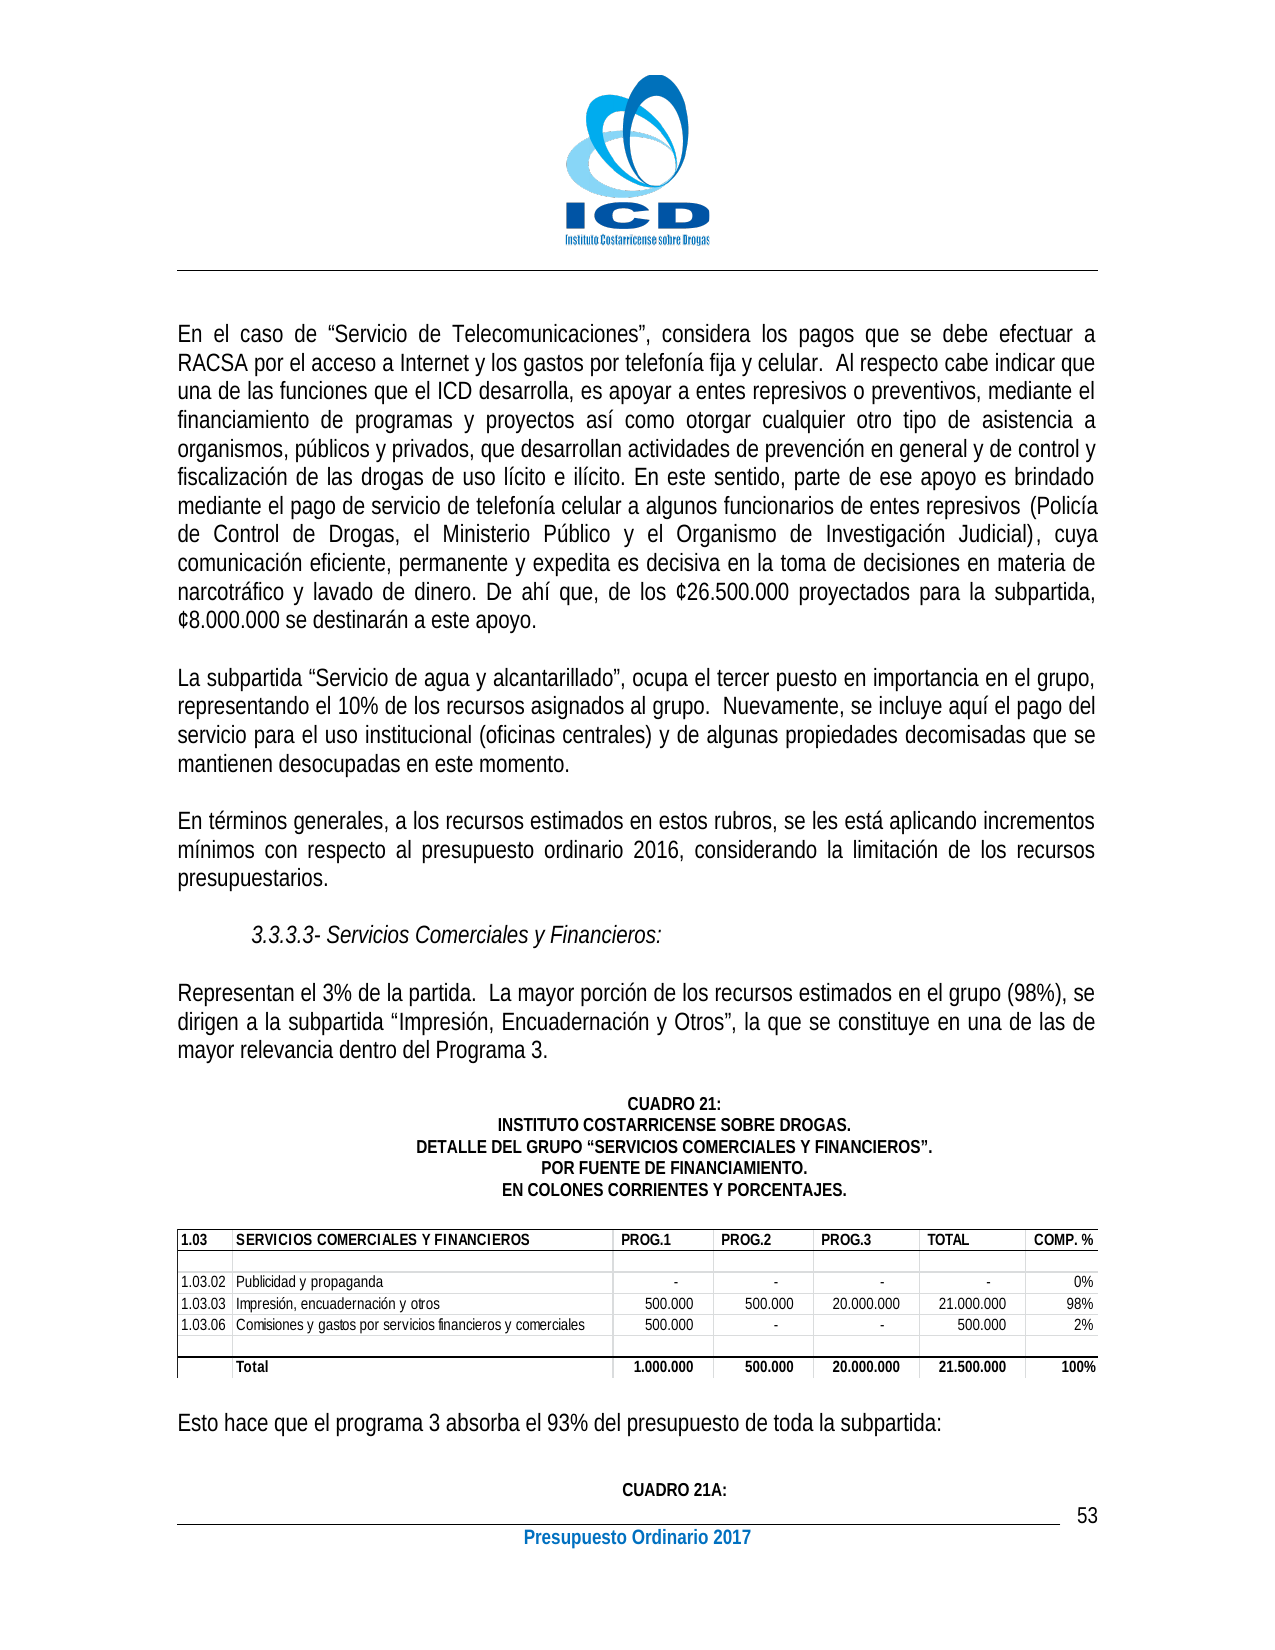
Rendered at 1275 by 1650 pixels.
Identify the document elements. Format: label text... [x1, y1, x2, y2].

text EN COLONES CORRIENTES Y PORCENTAJES. [251, 1179, 1098, 1200]
text La subpartida “Servicio de agua y alcantarillado”, ocupa el tercer puesto en importancia en el grupo, representando el 10% de los recursos asignados al grupo. Nuevamente, se incluye aquí el pago del servicio para el uso institucional (oficinas centrales) y de algunas propiedades decomisadas que se mantienen desocupadas en este momento. [177, 663, 1098, 777]
text CUADRO 21: [251, 1092, 1098, 1114]
text INSTITUTO COSTARRICENSE SOBRE DROGAS. [251, 1114, 1098, 1136]
text 3.3.3.3- Servicios Comerciales y Financieros: [251, 921, 1098, 949]
text En el caso de “Servicio de Telecomunicaciones”, considera los pagos que se debe efectuar a RACSA por el acceso a Internet y los gastos por telefonía fija y celular. Al respecto cabe indicar que una de las funciones que el ICD desarrolla, es apoyar a entes represivos o preventivos, mediante el financiamiento de programas y proyectos así como otorgar cualquier otro tipo de asistencia a organismos, públicos y privados, que desarrollan actividades de prevención en general y de control y fiscalización de las drogas de uso lícito e ilícito. En este sentido, parte de ese apoyo es brindado mediante el pago de servicio de telefonía celular a algunos funcionarios de entes represivos (Policía de Control de Drogas, el Ministerio Público y el Organismo de Investigación Judicial), cuya comunicación eficiente, permanente y expedita es decisiva en la toma de decisiones en materia de narcotráfico y lavado de dinero. De ahí que, de los ¢26.500.000 proyectados para la subpartida, ¢8.000.000 se destinarán a este apoyo. [177, 319, 1098, 634]
text Representan el 3% de la partida. La mayor porción de los recursos estimados en el grupo (98%), se dirigen a la subpartida “Impresión, Encuadernación y Otros”, la que se constituye en una de las de mayor relevancia dentro del Programa 3. [177, 978, 1098, 1064]
text En términos generales, a los recursos estimados en estos rubros, se les está aplicando incrementos mínimos con respecto al presupuesto ordinario 2016, considerando la limitación de los recursos presupuestarios. [177, 806, 1098, 892]
text CUADRO 21A: [251, 1479, 1098, 1501]
text DETALLE DEL GRUPO “SERVICIOS COMERCIALES Y FINANCIEROS”. [251, 1136, 1098, 1157]
text Esto hace que el programa 3 absorba el 93% del presupuesto de toda la subpartida: [177, 1407, 1098, 1436]
text POR FUENTE DE FINANCIAMIENTO. [251, 1157, 1098, 1179]
